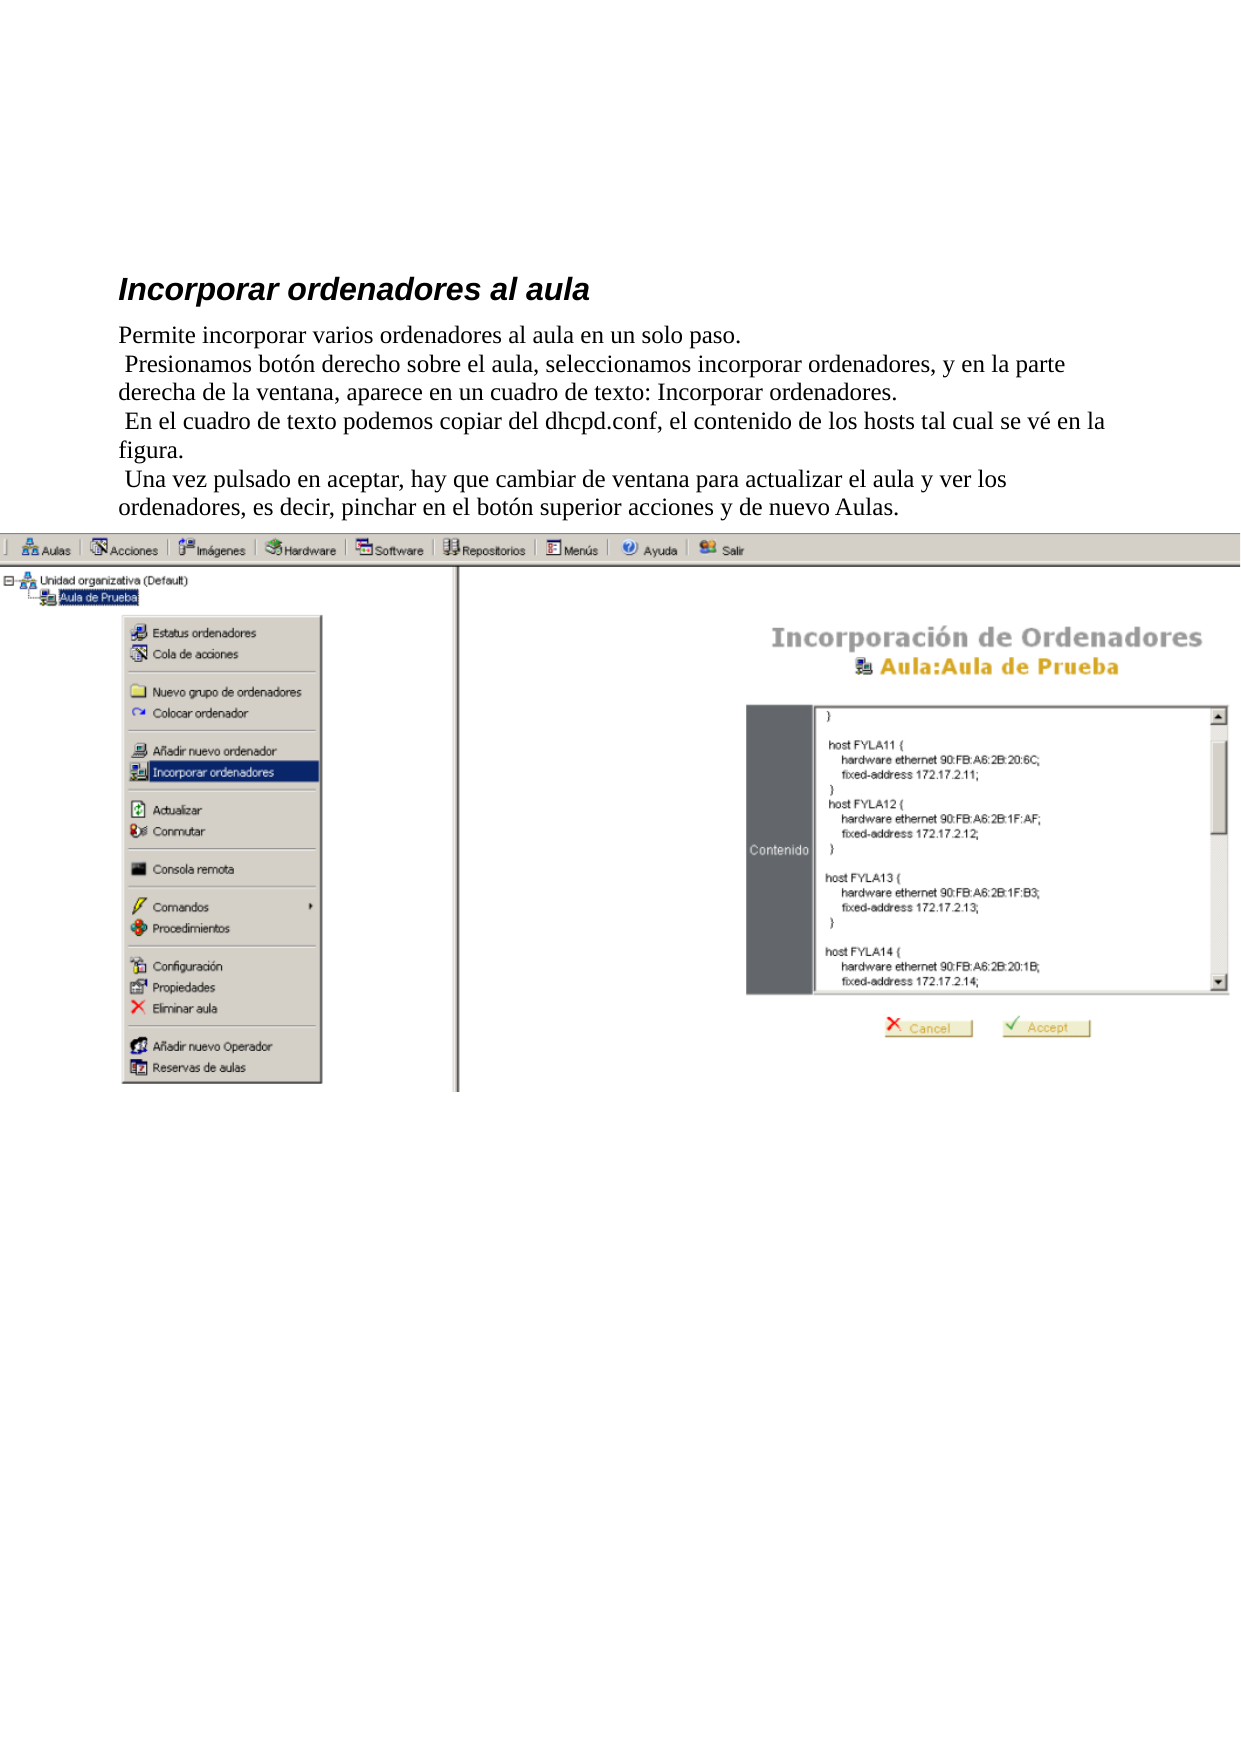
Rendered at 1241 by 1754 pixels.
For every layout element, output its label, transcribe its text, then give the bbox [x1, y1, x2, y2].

subtitle Incorporar ordenadores al aula [118, 271, 1122, 307]
text Permite incorporar varios ordenadores al aula en un solo paso. Presionamos botón derecho sobre el aula, seleccionamos incorporar ordenadores, y en la parte derecha de la ventana, aparece en un cuadro de texto: Incorporar ordenadores. En el cuadro de texto podemos copiar del dhcpd.conf, el contenido de los hosts tal cual se vé en la figura. Una vez pulsado en aceptar, hay que cambiar de ventana para actualizar el aula y ver los ordenadores, es decir, pinchar en el botón superior acciones y de nuevo Aulas. [118, 320, 1122, 521]
